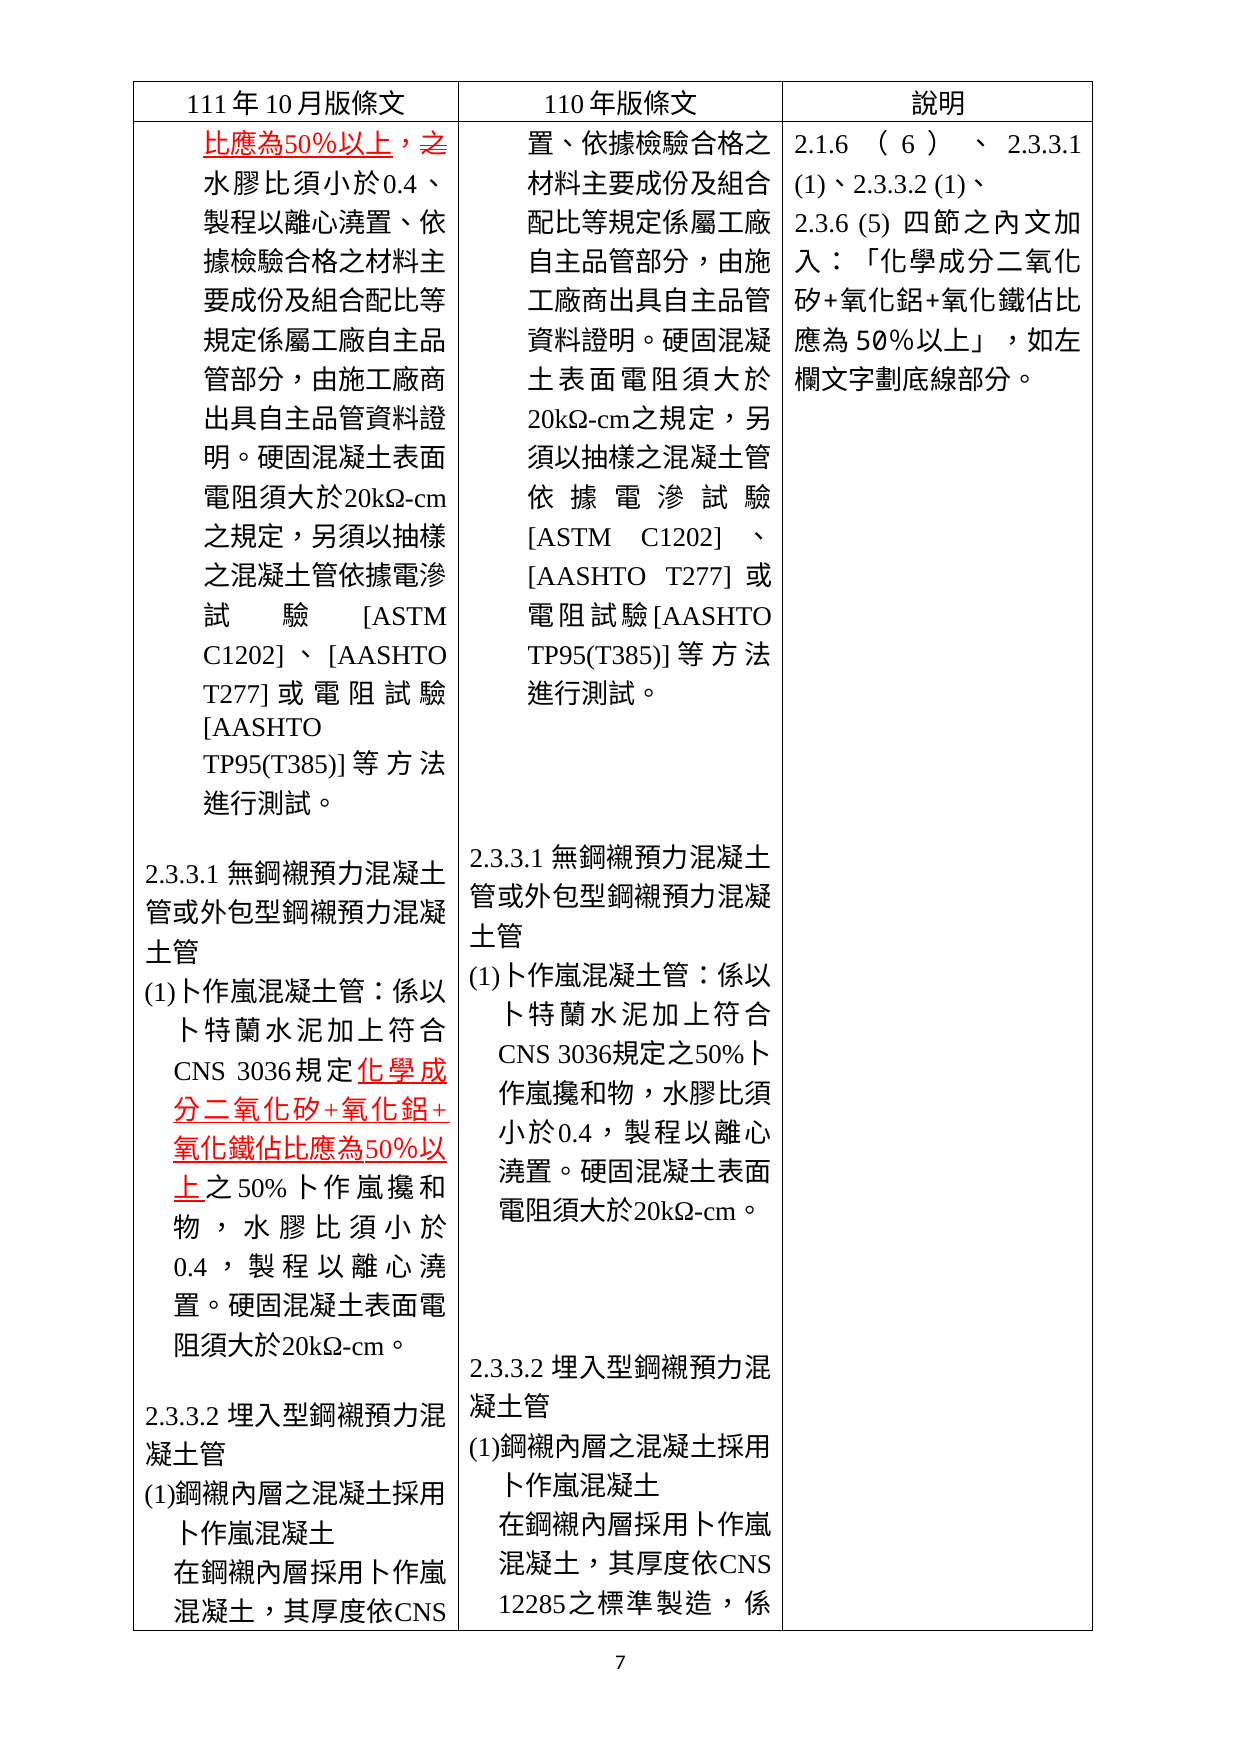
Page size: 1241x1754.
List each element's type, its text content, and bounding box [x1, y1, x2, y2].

table_header 110年版條文 [459, 82, 782, 121]
table_cell 2.1.6（6）、2.3.3.1 (1)、2.3.3.2 (1)、 2.3.6 (5) 四節之內文加入：「化學成分二氧化矽+氧化鋁+氧化鐵佔比應為50％以上」，如左欄文字劃底線部分。 [783, 122, 1092, 1629]
table_header 111年10月版條文 [134, 82, 458, 121]
table_cell 置、依據檢驗合格之材料主要成份及組合配比等規定係屬工廠自主品管部分，由施工廠商出具自主品管資料證明。硬固混凝土表面電阻須大於20kΩ-cm之規定，另須以抽樣之混凝土管依據電滲試驗[ASTM C1202]、[AASHTO T277]或電阻試驗[AASHTO TP95(T385)]等方法進行測試。 2.3.3.1 無鋼襯預力混凝土管或外包型鋼襯預力混凝土管 (1)卜作嵐混凝土管：係以卜特蘭水泥加上符合CNS 3036規定之50%卜作嵐攙和物，水膠比須小於0.4，製程以離心澆置。硬固混凝土表面電阻須大於20kΩ-cm。 2.3.3.2 埋入型鋼襯預力混凝土管 (1)鋼襯內層之混凝土採用卜作嵐混凝土 在鋼襯內層採用卜作嵐混凝土，其厚度依CNS 12285之標準製造，係 [459, 122, 782, 1629]
table_header 說明 [783, 82, 1092, 121]
table_cell 比應為50％以上，之水膠比須小於0.4、製程以離心澆置、依據檢驗合格之材料主要成份及組合配比等規定係屬工廠自主品管部分，由施工廠商出具自主品管資料證明。硬固混凝土表面電阻須大於20kΩ-cm之規定，另須以抽樣之混凝土管依據電滲試驗[ASTM C1202]、[AASHTO T277]或電阻試驗[AASHTO TP95(T385)]等方法進行測試。 2.3.3.1 無鋼襯預力混凝土管或外包型鋼襯預力混凝土管 (1)卜作嵐混凝土管：係以卜特蘭水泥加上符合CNS 3036規定化學成分二氧化矽+氧化鋁+氧化鐵佔比應為50％以上之50%卜作嵐攙和物，水膠比須小於0.4，製程以離心澆置。硬固混凝土表面電阻須大於20kΩ-cm。 2.3.3.2 埋入型鋼襯預力混凝土管 (1)鋼襯內層之混凝土採用卜作嵐混凝土 在鋼襯內層採用卜作嵐混凝土，其厚度依CNS [134, 122, 458, 1629]
